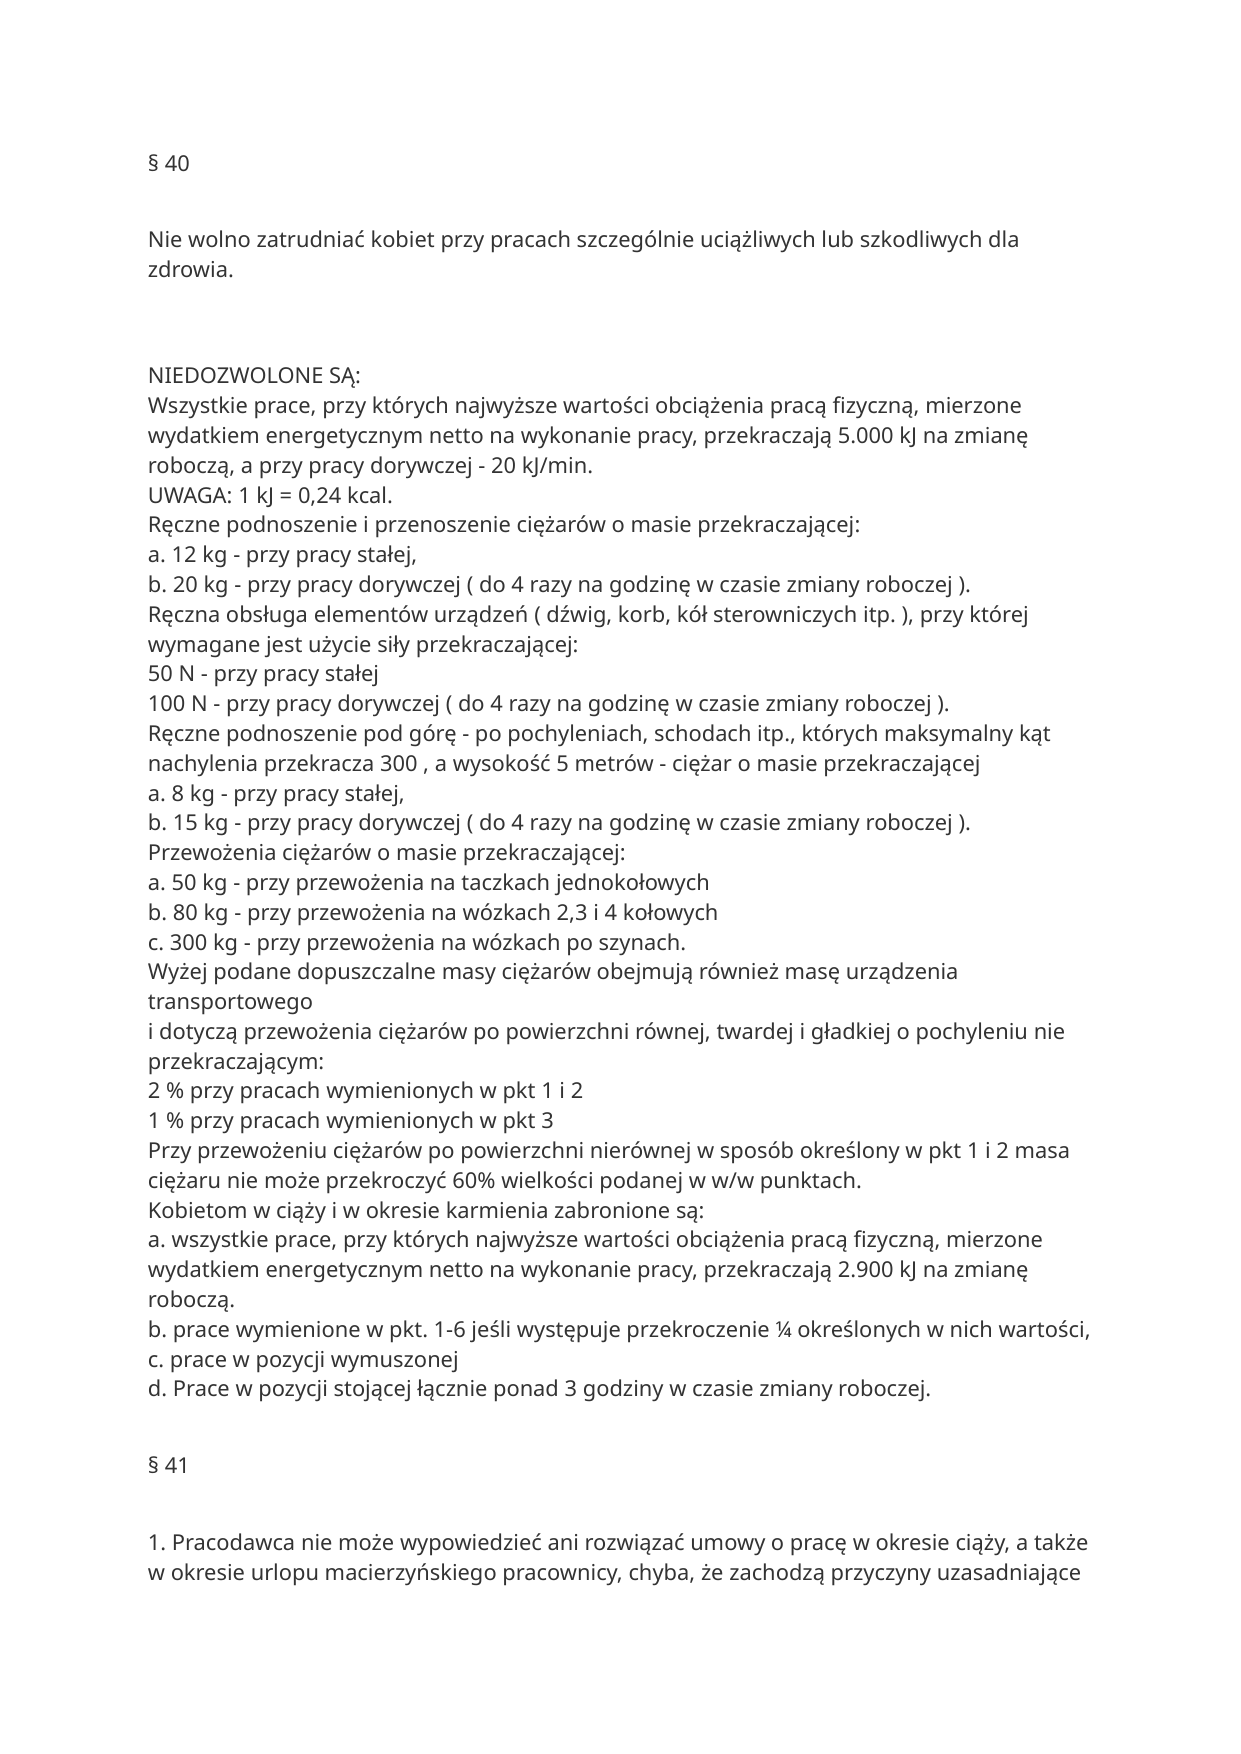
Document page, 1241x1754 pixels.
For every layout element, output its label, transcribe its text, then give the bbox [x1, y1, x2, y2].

text 1. Pracodawca nie może wypowiedzieć ani rozwiązać umowy o pracę w okresie ciąży, a także w okresie urlopu macierzyńskiego pracownicy, chyba, że zachodzą przyczyny uzasadniające [148, 1527, 1093, 1586]
text § 40 [148, 148, 1093, 177]
text Nie wolno zatrudniać kobiet przy pracach szczególnie uciążliwych lub szkodliwych dla zdrowia. [148, 224, 1093, 284]
text NIEDOZWOLONE SĄ: Wszystkie prace, przy których najwyższe wartości obciążenia pracą fizyczną, mierzone wydatkiem energetycznym netto na wykonanie pracy, przekraczają 5.000 kJ na zmianę roboczą, a przy pracy dorywczej - 20 kJ/min. UWAGA: 1 kJ = 0,24 kcal. Ręczne podnoszenie i przenoszenie ciężarów o masie przekraczającej: a. 12 kg - przy pracy stałej, b. 20 kg - przy pracy dorywczej ( do 4 razy na godzinę w czasie zmiany roboczej ). Ręczna obsługa elementów urządzeń ( dźwig, korb, kół sterowniczych itp. ), przy której wymagane jest użycie siły przekraczającej: 50 N - przy pracy stałej 100 N - przy pracy dorywczej ( do 4 razy na godzinę w czasie zmiany roboczej ). Ręczne podnoszenie pod górę - po pochyleniach, schodach itp., których maksymalny kąt nachylenia przekracza 300 , a wysokość 5 metrów - ciężar o masie przekraczającej a. 8 kg - przy pracy stałej, b. 15 kg - przy pracy dorywczej ( do 4 razy na godzinę w czasie zmiany roboczej ). Przewożenia ciężarów o masie przekraczającej: a. 50 kg - przy przewożenia na taczkach jednokołowych b. 80 kg - przy przewożenia na wózkach 2,3 i 4 kołowych c. 300 kg - przy przewożenia na wózkach po szynach. Wyżej podane dopuszczalne masy ciężarów obejmują również masę urządzenia transportowego i dotyczą przewożenia ciężarów po powierzchni równej, twardej i gładkiej o pochyleniu nie przekraczającym: 2 % przy pracach wymienionych w pkt 1 i 2 1 % przy pracach wymienionych w pkt 3 Przy przewożeniu ciężarów po powierzchni nierównej w sposób określony w pkt 1 i 2 masa ciężaru nie może przekroczyć 60% wielkości podanej w w/w punktach. Kobietom w ciąży i w okresie karmienia zabronione są: a. wszystkie prace, przy których najwyższe wartości obciążenia pracą fizyczną, mierzone wydatkiem energetycznym netto na wykonanie pracy, przekraczają 2.900 kJ na zmianę roboczą. b. prace wymienione w pkt. 1-6 jeśli występuje przekroczenie ¼ określonych w nich wartości, c. prace w pozycji wymuszonej d. Prace w pozycji stojącej łącznie ponad 3 godziny w czasie zmiany roboczej. [148, 331, 1093, 1403]
text § 41 [148, 1450, 1093, 1480]
